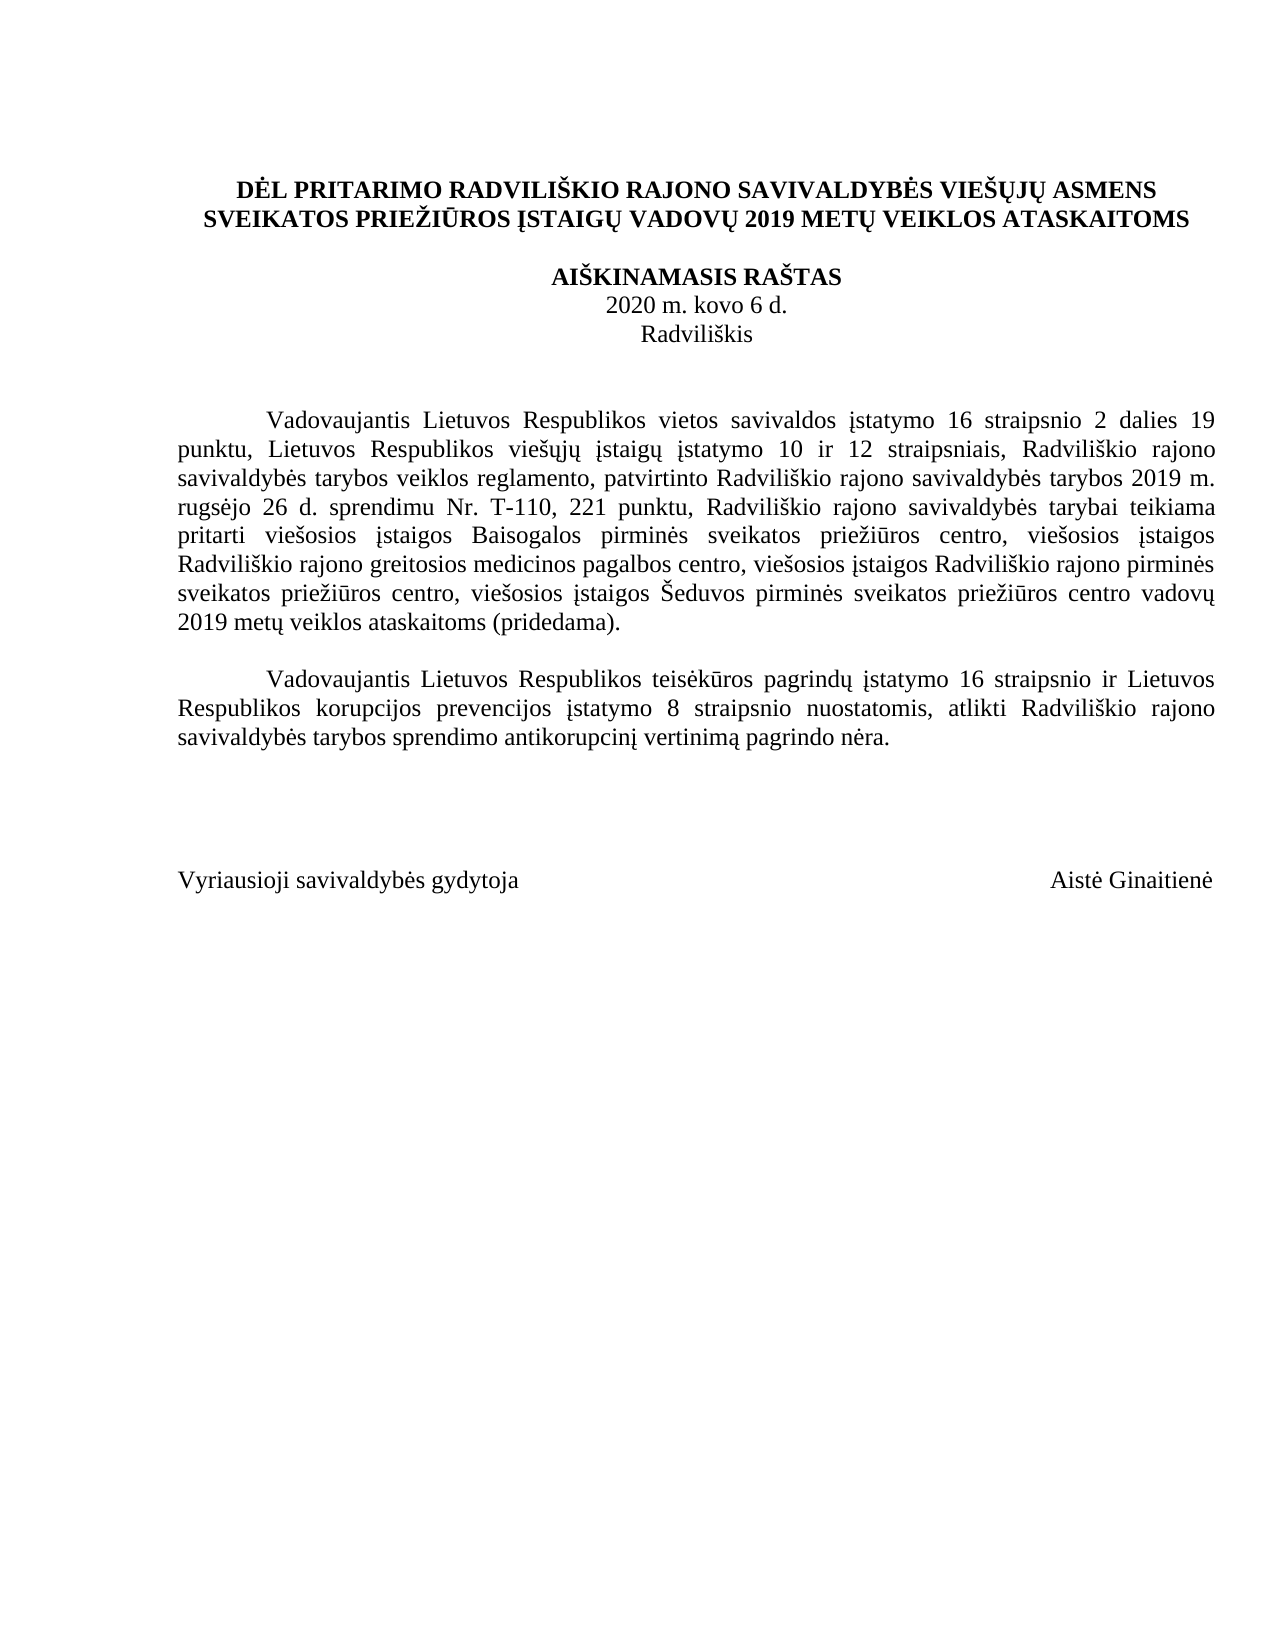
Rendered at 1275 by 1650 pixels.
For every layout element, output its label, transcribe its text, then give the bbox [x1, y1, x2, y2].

text AIŠKINAMASIS RAŠTAS [177, 262, 1216, 291]
text Vadovaujantis Lietuvos Respublikos vietos savivaldos įstatymo 16 straipsnio 2 dalies 19 punktu, Lietuvos Respublikos viešųjų įstaigų įstatymo 10 ir 12 straipsniais, Radviliškio rajono savivaldybės tarybos veiklos reglamento, patvirtinto Radviliškio rajono savivaldybės tarybos 2019 m. rugsėjo 26 d. sprendimu Nr. T-110, 221 punktu, Radviliškio rajono savivaldybės tarybai teikiama pritarti viešosios įstaigos Baisogalos pirminės sveikatos priežiūros centro, viešosios įstaigos Radviliškio rajono greitosios medicinos pagalbos centro, viešosios įstaigos Radviliškio rajono pirminės sveikatos priežiūros centro, viešosios įstaigos Šeduvos pirminės sveikatos priežiūros centro vadovų 2019 metų veiklos ataskaitoms (pridedama). [177, 406, 1216, 636]
text DĖL PRITARIMO RADVILIŠKIO RAJONO SAVIVALDYBĖS VIEŠŲJŲ ASMENS SVEIKATOS PRIEŽIŪROS ĮSTAIGŲ VADOVŲ 2019 METŲ VEIKLOS ATASKAITOMS [177, 176, 1216, 233]
text 2020 m. kovo 6 d. [177, 291, 1216, 319]
text Radviliškis [177, 319, 1216, 348]
text Vyriausioji savivaldybės gydytoja Aistė Ginaitienė [177, 866, 1216, 894]
text Vadovaujantis Lietuvos Respublikos teisėkūros pagrindų įstatymo 16 straipsnio ir Lietuvos Respublikos korupcijos prevencijos įstatymo 8 straipsnio nuostatomis, atlikti Radviliškio rajono savivaldybės tarybos sprendimo antikorupcinį vertinimą pagrindo nėra. [177, 664, 1216, 751]
